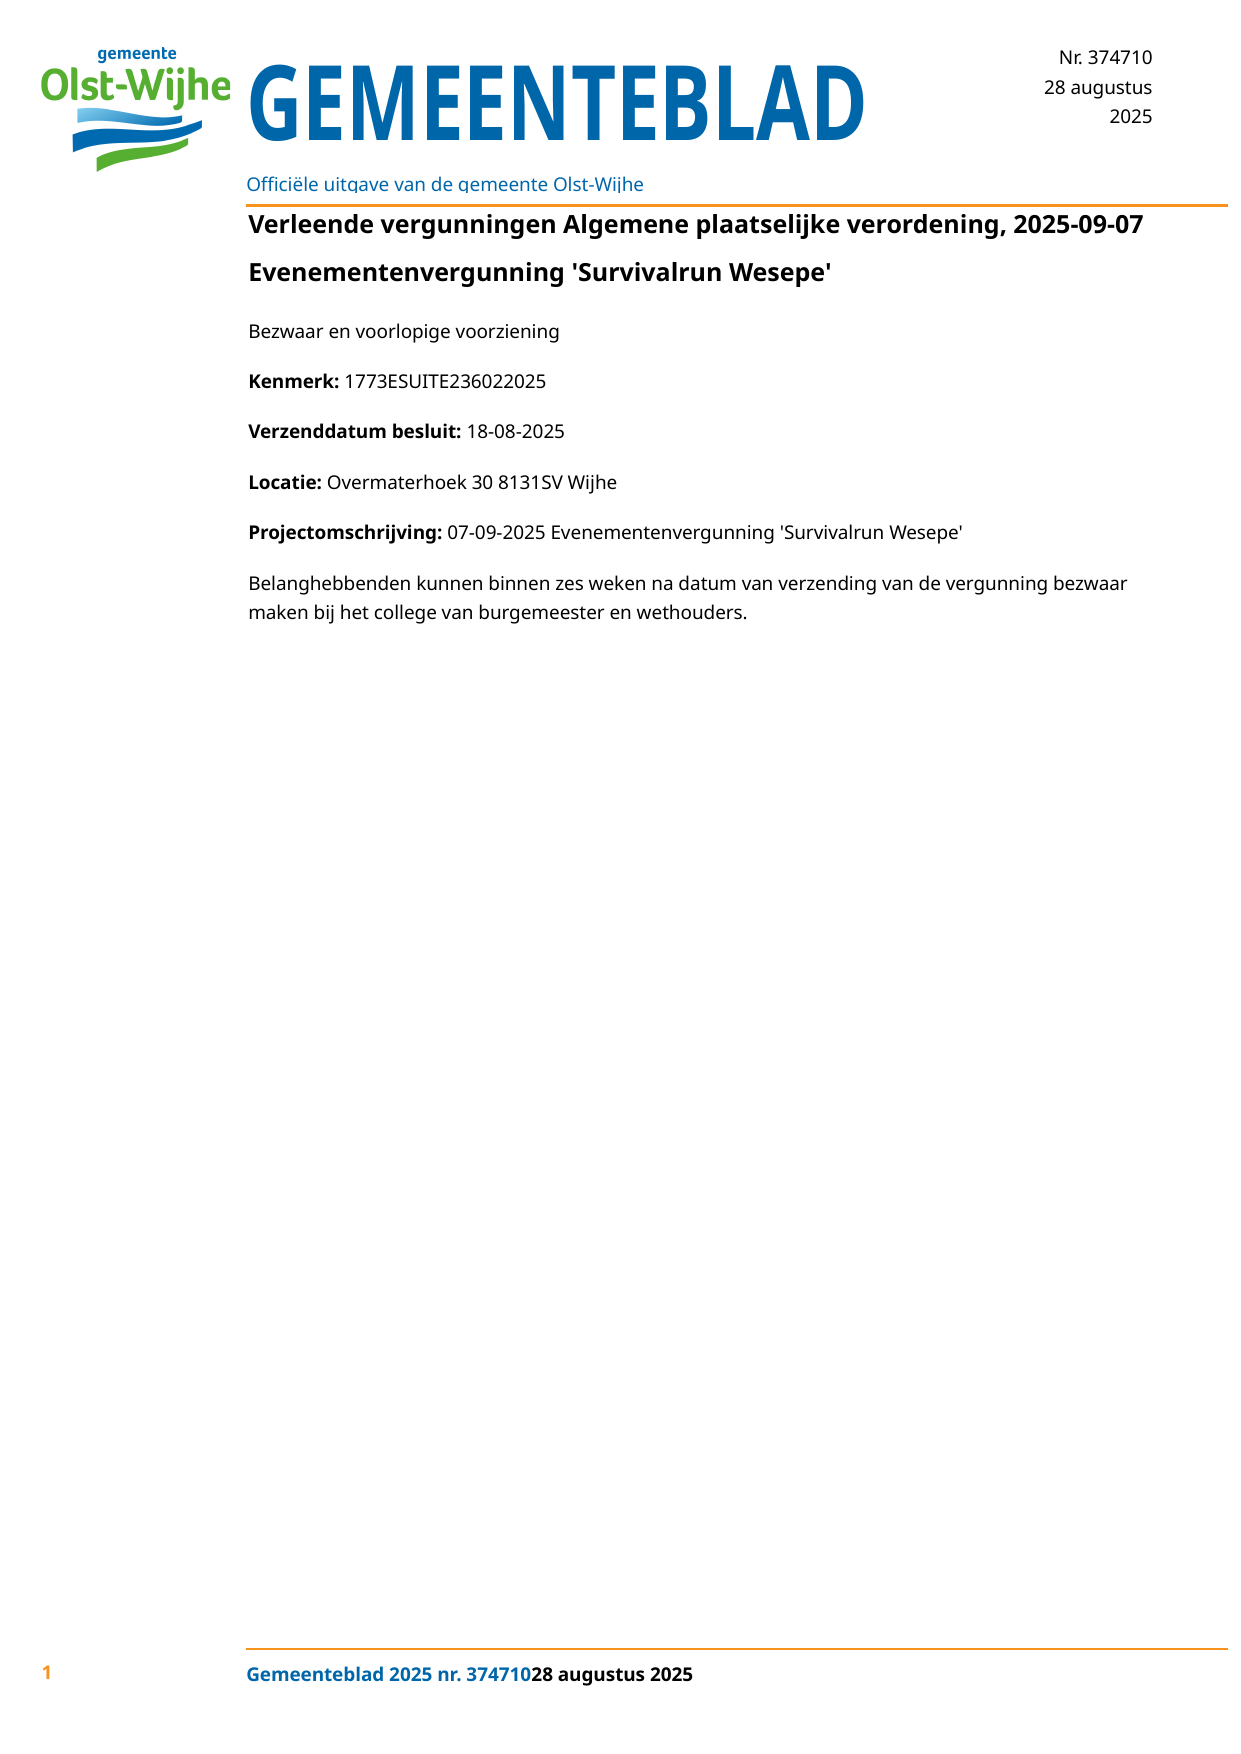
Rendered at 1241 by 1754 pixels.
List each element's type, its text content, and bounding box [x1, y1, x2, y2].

text Kenmerk: 1773ESUITE236022025 [248, 368, 1152, 394]
picture [41, 47, 231, 172]
text Belanghebbenden kunnen binnen zes weken na datum van verzending van de vergunning bezwaar maken bij het college van burgemeester en wethouders. [248, 570, 1152, 625]
text Locatie: Overmaterhoek 30 8131SV Wijhe [248, 469, 1152, 495]
text Projectomschrijving: 07-09-2025 Evenementenvergunning 'Survivalrun Wesepe' [248, 519, 1152, 545]
text Verzenddatum besluit: 18-08-2025 [248, 419, 1152, 444]
text Bezwaar en voorlopige voorziening [248, 318, 1152, 344]
text Verleende vergunningen Algemene plaatselijke verordening, 2025-09-07 Evenementenvergunning 'Survivalrun Wesepe' [248, 207, 1152, 288]
